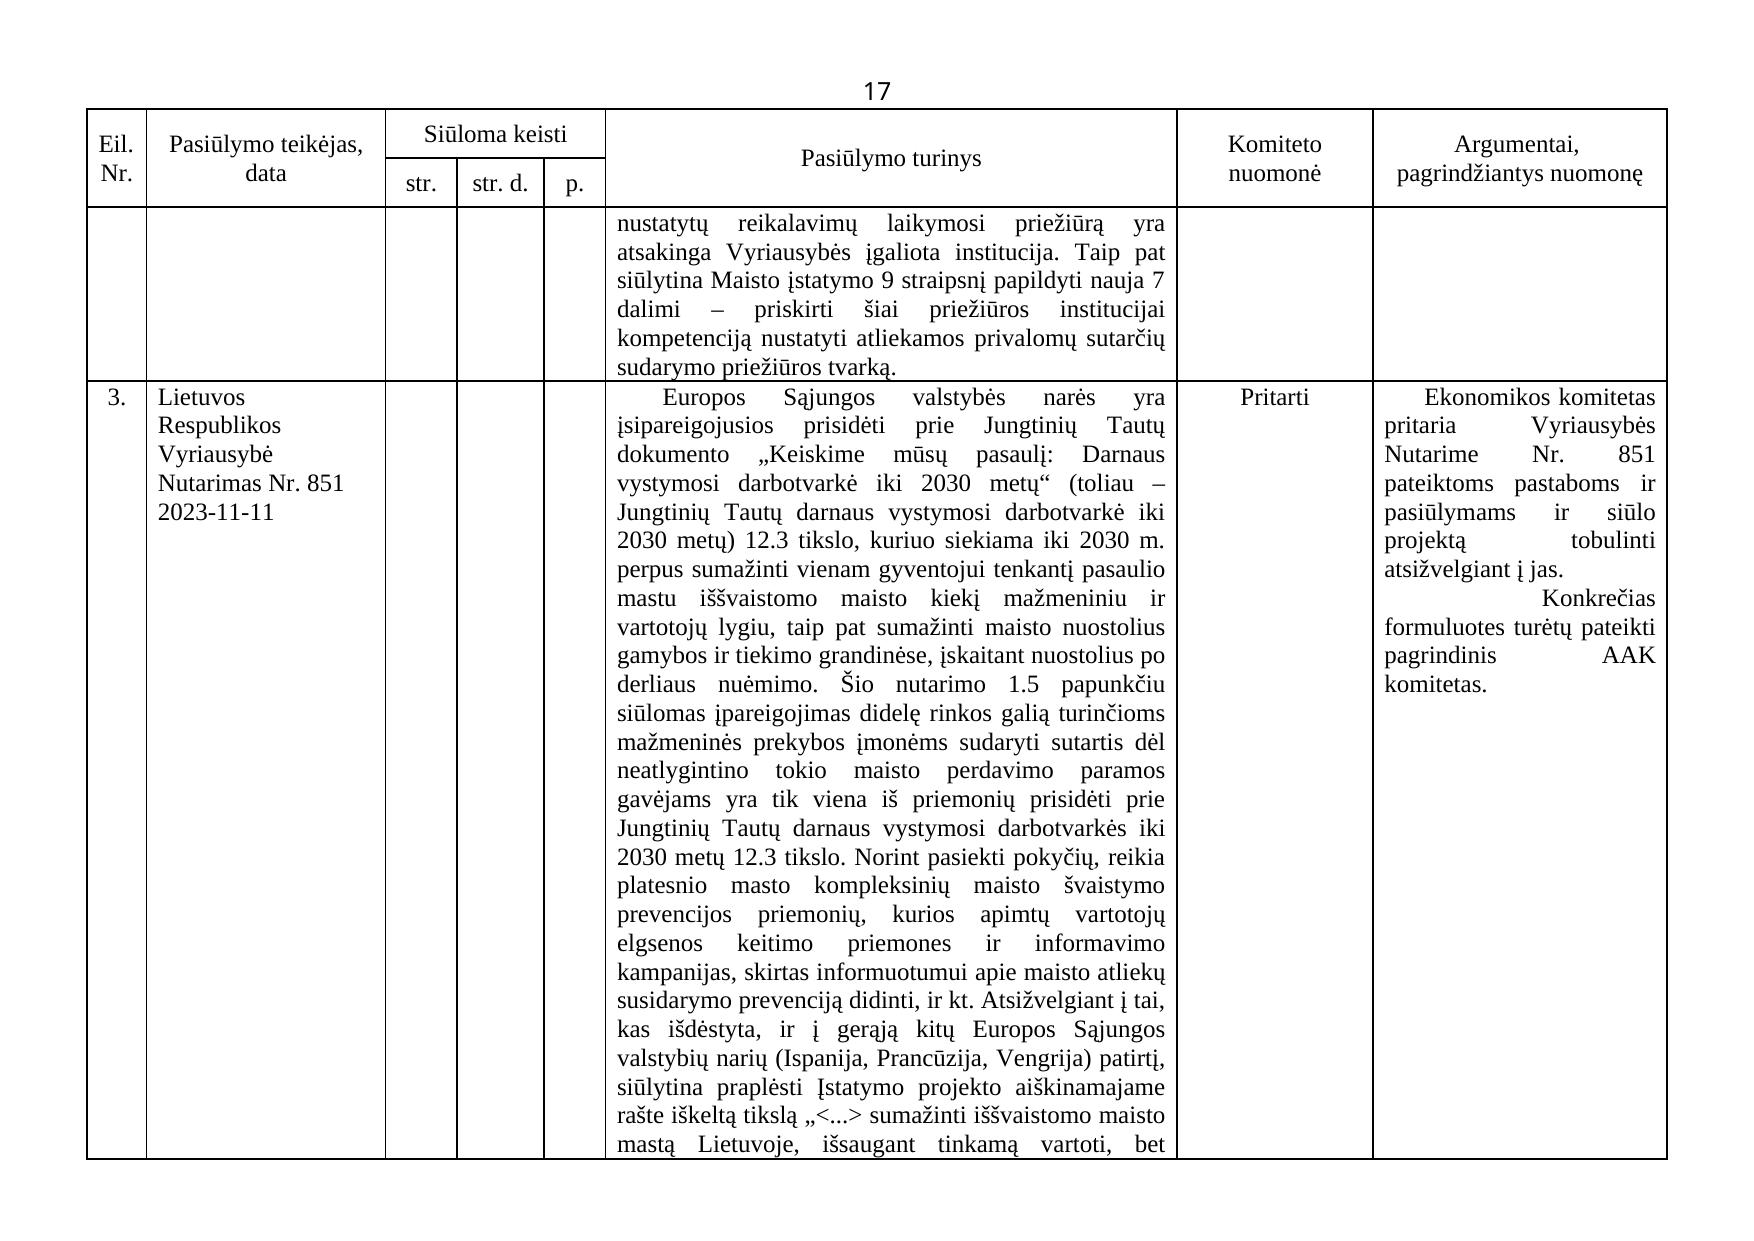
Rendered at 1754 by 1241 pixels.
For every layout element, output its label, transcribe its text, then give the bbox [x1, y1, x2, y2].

table_cell [147, 208, 385, 380]
table_cell Europos Sąjungos valstybės narės yra įsipareigojusios prisidėti prie Jungtinių Tautų dokumento „Keiskime mūsų pasaulį: Darnaus vystymosi darbotvarkė iki 2030 metų“ (toliau – Jungtinių Tautų darnaus vystymosi darbotvarkė iki 2030 metų) 12.3 tikslo, kuriuo siekiama iki 2030 m. perpus sumažinti vienam gyventojui tenkantį pasaulio mastu iššvaistomo maisto kiekį mažmeniniu ir vartotojų lygiu, taip pat sumažinti maisto nuostolius gamybos ir tiekimo grandinėse, įskaitant nuostolius po derliaus nuėmimo. Šio nutarimo 1.5 papunkčiu siūlomas įpareigojimas didelę rinkos galią turinčioms mažmeninės prekybos įmonėms sudaryti sutartis dėl neatlygintino tokio maisto perdavimo paramos gavėjams yra tik viena iš priemonių prisidėti prie Jungtinių Tautų darnaus vystymosi darbotvarkės iki 2030 metų 12.3 tikslo. Norint pasiekti pokyčių, reikia platesnio masto kompleksinių maisto švaistymo prevencijos priemonių, kurios apimtų vartotojų elgsenos keitimo priemones ir informavimo kampanijas, skirtas informuotumui apie maisto atliekų susidarymo prevenciją didinti, ir kt. Atsižvelgiant į tai, kas išdėstyta, ir į gerąją kitų Europos Sąjungos valstybių narių (Ispanija, Prancūzija, Vengrija) patirtį, siūlytina praplėsti Įstatymo projekto aiškinamajame rašte iškeltą tikslą „<...> sumažinti iššvaistomo maisto mastą Lietuvoje, išsaugant tinkamą vartoti, bet [606, 382, 1176, 1158]
table_cell Lietuvos Respublikos Vyriausybė Nutarimas Nr. 851 2023-11-11 [147, 382, 385, 1158]
table_cell [545, 208, 605, 380]
table_header Komiteto nuomonė [1178, 110, 1372, 206]
table_header Pasiūlymo turinys [606, 110, 1176, 206]
table_cell [545, 382, 605, 1158]
table_cell Ekonomikos komitetas pritaria Vyriausybės Nutarime Nr. 851 pateiktoms pastaboms ir pasiūlymams ir siūlo projektą tobulinti atsižvelgiant į jas. Konkrečias formuluotes turėtų pateikti pagrindinis AAK komitetas. [1374, 382, 1666, 1158]
table_cell [88, 208, 146, 380]
table_header Argumentai, pagrindžiantys nuomonę [1374, 110, 1666, 206]
table_cell [458, 382, 543, 1158]
table_cell [386, 208, 456, 380]
table_header Pasiūlymo teikėjas, data [147, 110, 385, 206]
table_cell p. [545, 159, 605, 206]
table_cell str. [386, 159, 456, 206]
table_cell [1178, 208, 1372, 380]
table_cell str. d. [458, 159, 543, 206]
table_cell Pritarti [1178, 382, 1372, 1158]
table_cell 3. [88, 382, 146, 1158]
table_cell nustatytų reikalavimų laikymosi priežiūrą yra atsakinga Vyriausybės įgaliota institucija. Taip pat siūlytina Maisto įstatymo 9 straipsnį papildyti nauja 7 dalimi – priskirti šiai priežiūros institucijai kompetenciją nustatyti atliekamos privalomų sutarčių sudarymo priežiūros tvarką. [606, 208, 1176, 380]
table_header Eil. Nr. [88, 110, 146, 206]
table_cell [458, 208, 543, 380]
table_cell [1374, 208, 1666, 380]
table_header Siūloma keisti [386, 110, 605, 157]
table_cell [386, 382, 456, 1158]
